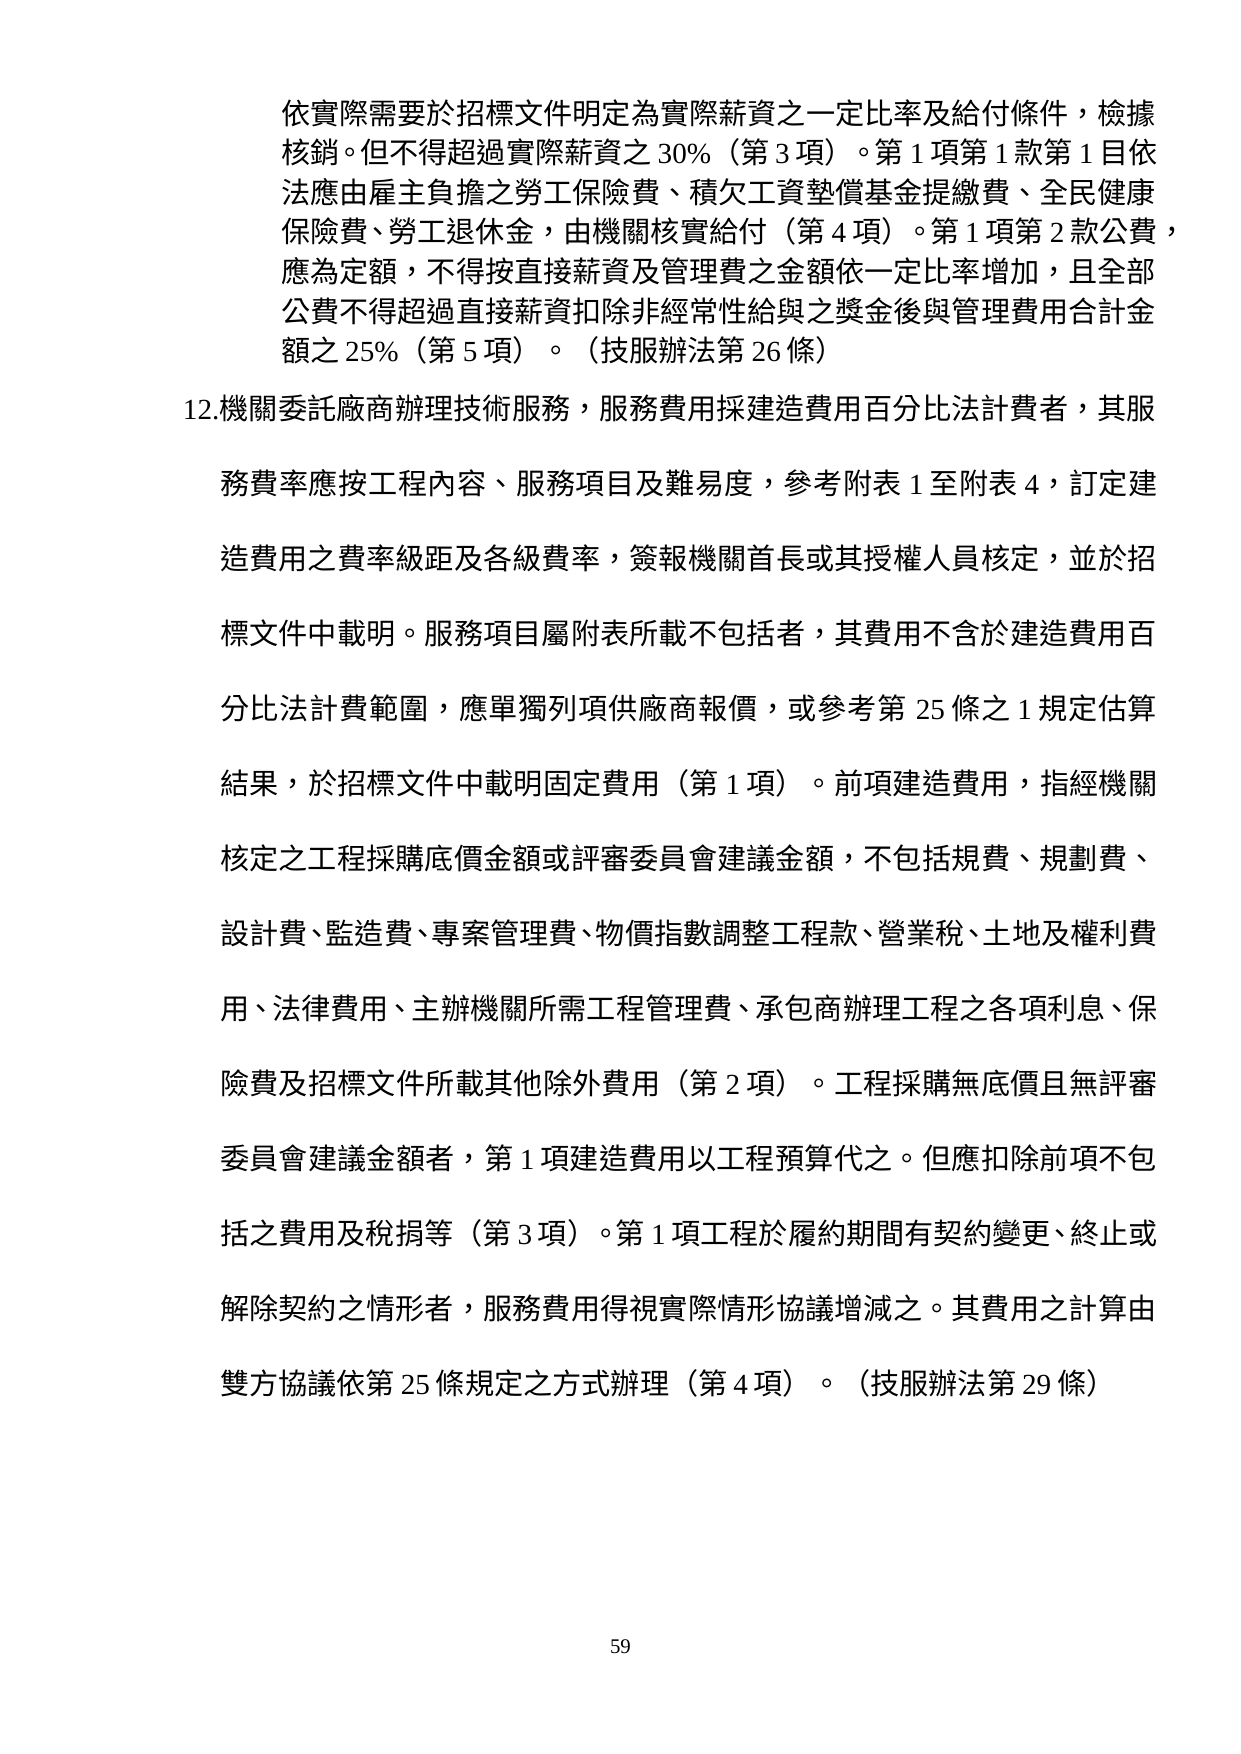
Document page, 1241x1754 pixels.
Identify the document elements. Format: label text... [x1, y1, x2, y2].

text 12.機關委託廠商辦理技術服務，服務費用採建造費用百分比法計費者，其服務費率應按工程內容、服務項目及難易度，參考附表1至附表4，訂定建造費用之費率級距及各級費率，簽報機關首長或其授權人員核定，並於招標文件中載明。服務項目屬附表所載不包括者，其費用不含於建造費用百分比法計費範圍，應單獨列項供廠商報價，或參考第25條之1規定估算結果，於招標文件中載明固定費用（第1項）。前項建造費用，指經機關核定之工程採購底價金額或評審委員會建議金額，不包括規費、規劃費、設計費、監造費、專案管理費、物價指數調整工程款、營業稅、土地及權利費用、法律費用、主辦機關所需工程管理費、承包商辦理工程之各項利息、保險費及招標文件所載其他除外費用（第2項）。工程採購無底價且無評審委員會建議金額者，第1項建造費用以工程預算代之。但應扣除前項不包括之費用及稅捐等（第3項）。第1項工程於履約期間有契約變更、終止或解除契約之情形者，服務費用得視實際情形協議增減之。其費用之計算由雙方協議依第25條規定之方式辦理（第4項）。（技服辦法第29條） [183, 369, 1157, 1419]
text 11-2.機關委託廠商辦理技術服務，服務費用採服務成本加公費法者，其服務費用，得包括下列各款費用：一、直接費用：（一）直接薪資：包括直接從事委辦案件工作之建築師、技師、工程師、規劃、經濟、財務、法律、管理或營運等各種專家及其他工作人員之實際薪資，另加實際薪資之一定比率作為工作人員不扣薪假與特別休假之薪資費用；非經常性給與之獎金；及依法應由雇主負擔之勞工保險費、積欠工資墊償基金提繳費、全民健康保險費、勞工退休金。（二）管理費用：包括未在直接薪資項下開支之管理及會計人員之薪資、保險費及退休金、辦公室費用、水電及冷暖氣費用、機器設備及傢俱等之折舊或租金、辦公事務費、機器設備之搬運費、郵電費、業務承攬費、廣告費、準備及結束工作所需費用、參加國內外職業及技術會議費用、業務及人力發展費用、研究費用或專業聯繫費用及有關之稅捐等。但全部管理費用不得超過直接薪資扣除非經常性給與之獎金後之100%。（三）其他直接費用：包括執行委辦案件工作時所需直接薪資以外之各項直接費用。如差旅費、工地津貼、加班費、專業責任保險費、專案或工地辦公室及工地試驗室設置費、工地車輛費用、資料收集費、專利費、操作及維護人員之代訓費、電腦軟體製作費或使用費、測量、探查及試驗費或圖表報告之複製印刷費、外聘專家顧問報酬及有關之各項稅捐、會計師簽證費用等。二、公費：指廠商提供技術服務所得之報酬，包括風險、利潤及有關之稅捐等。三、營業稅（第1項）。前項第1款第1目工作人員不扣薪假與特別休假之薪資費用，得由機關依實際需要於招標文件明定為實際薪資之一定比率及給付條件，免檢據核銷。但不得超過實際薪資之16%（第2項）。第1項第1款第1目非經常性給與之獎金，得由機關依實際需要於招標文件明定為實際薪資之一定比率及給付條件，檢據核銷。但不得超過實際薪資之30%（第3項）。第1項第1款第1目依法應由雇主負擔之勞工保險費、積欠工資墊償基金提繳費、全民健康保險費、勞工退休金，由機關核實給付（第4項）。第1項第2款公費，應為定額，不得按直接薪資及管理費之金額依一定比率增加，且全部公費不得超過直接薪資扣除非經常性給與之獎金後與管理費用合計金額之25%（第5項）。（技服辦法第26條） [218, 92, 1157, 369]
